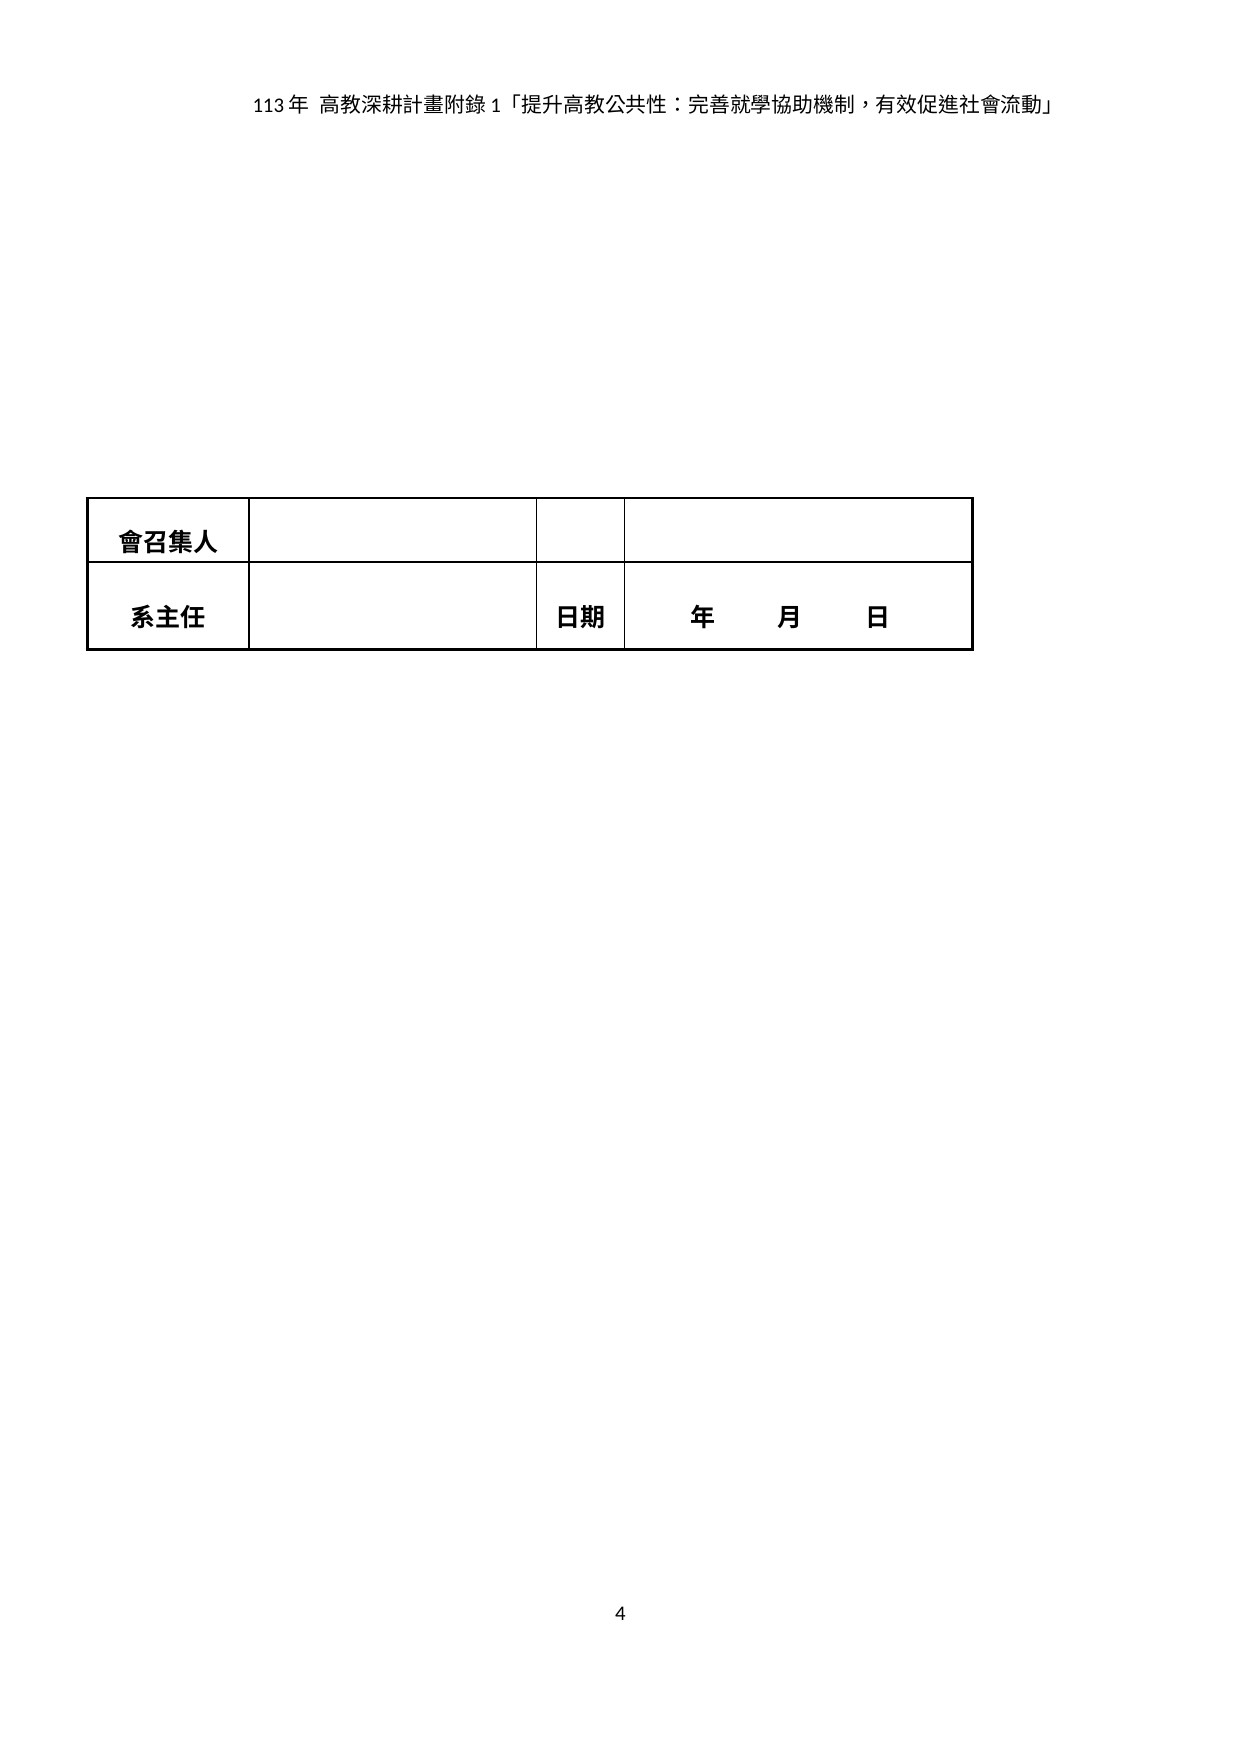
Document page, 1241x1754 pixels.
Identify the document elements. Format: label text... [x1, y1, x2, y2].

table_cell 日期 [537, 563, 624, 573]
table_cell [625, 499, 971, 561]
table_cell [250, 563, 536, 573]
table_cell 年 月 日 [625, 563, 971, 573]
table_cell 會召集人 [89, 499, 248, 561]
table_cell 系主任 [89, 563, 248, 648]
table_cell [537, 499, 624, 561]
table_cell [250, 499, 536, 561]
